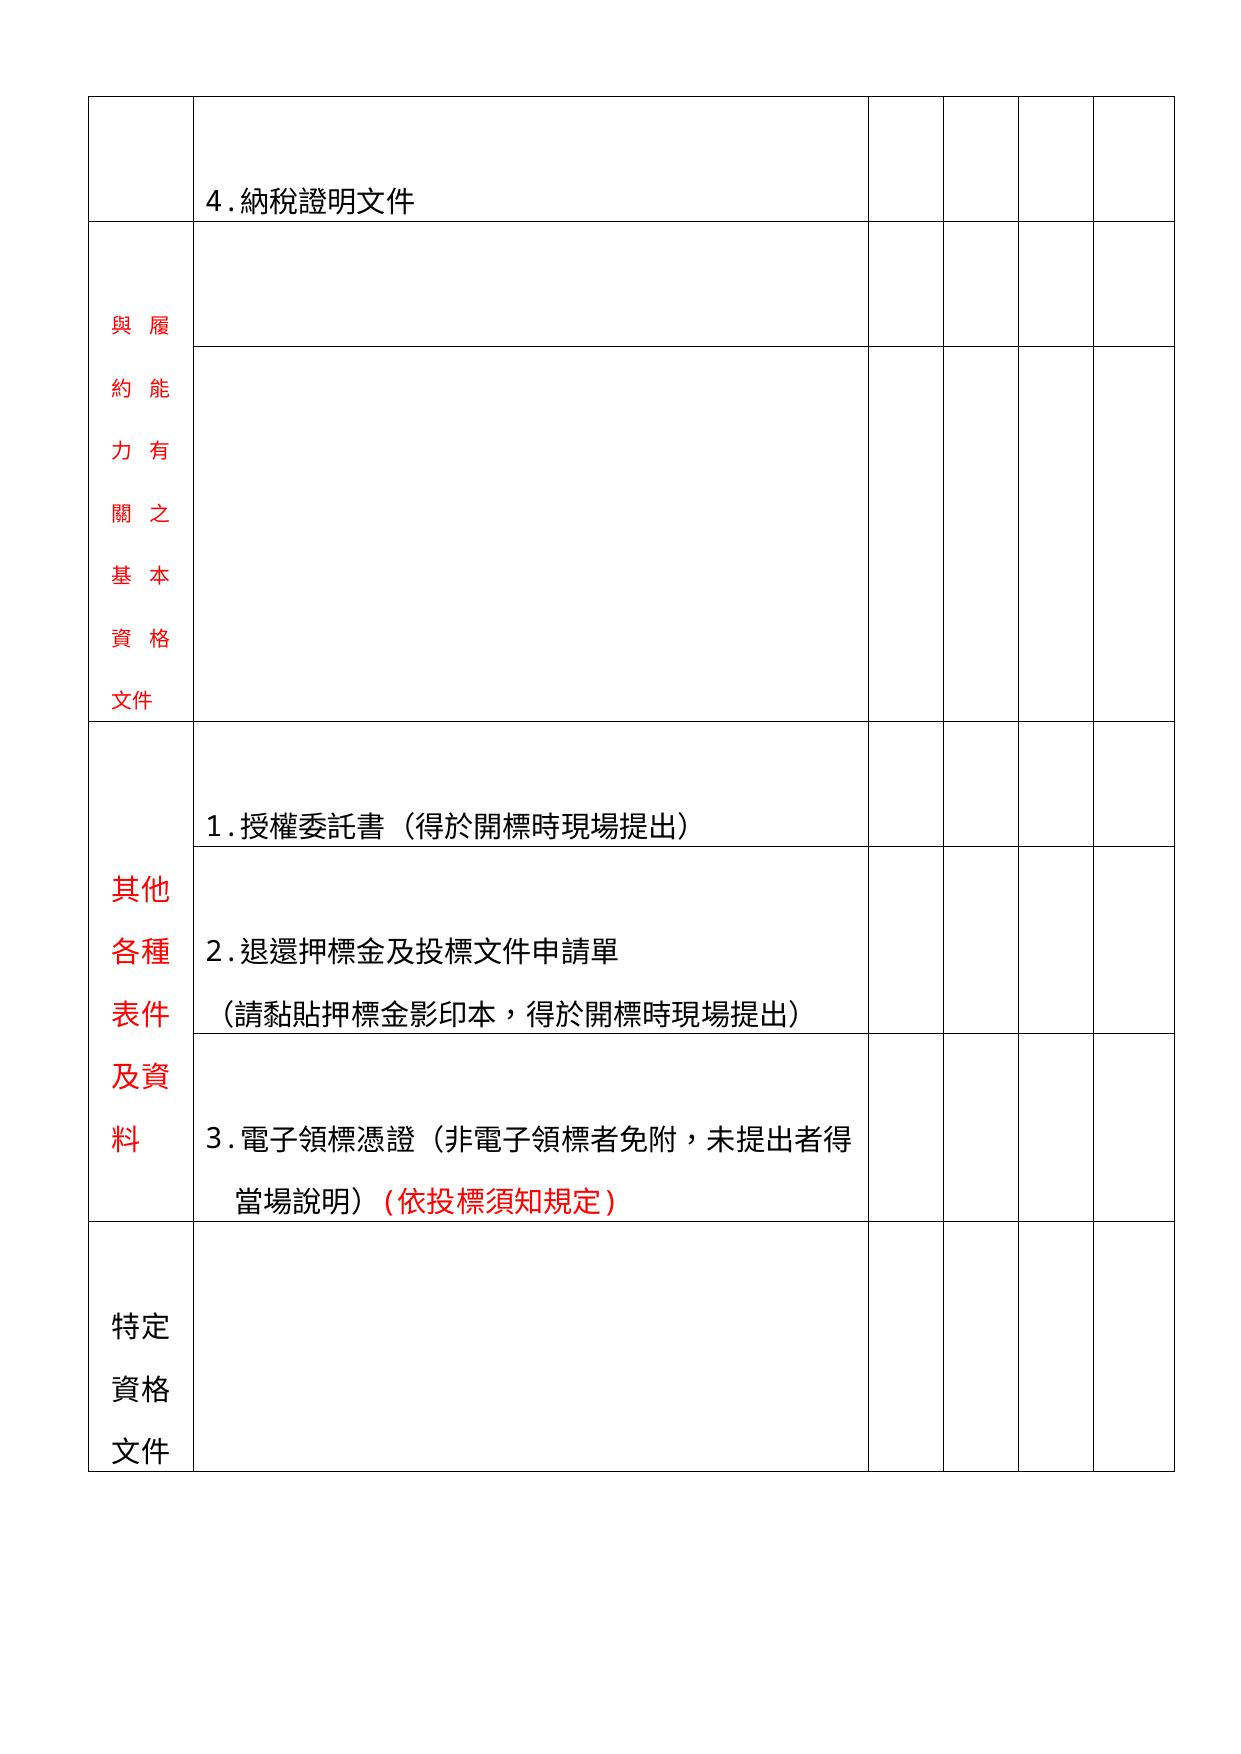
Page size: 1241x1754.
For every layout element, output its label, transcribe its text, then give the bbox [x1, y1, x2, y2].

table_cell [1094, 722, 1174, 846]
table_cell [869, 847, 943, 1033]
table_cell [869, 347, 943, 721]
table_cell [1094, 347, 1174, 721]
table_cell [194, 347, 868, 721]
table_cell [1019, 847, 1093, 1033]
table_cell 4.納稅證明文件 [194, 97, 868, 221]
table_cell [869, 722, 943, 846]
table_cell [1094, 1034, 1174, 1221]
table_cell [1094, 847, 1174, 1033]
table_cell [944, 347, 1018, 721]
table_cell [869, 1034, 943, 1221]
table_cell [944, 1034, 1018, 1221]
table_cell [944, 847, 1018, 1033]
table_cell [89, 97, 193, 221]
table_cell [194, 222, 868, 346]
table_cell [869, 97, 943, 221]
table_cell 特定資格文件 [89, 1222, 193, 1471]
table_cell [869, 222, 943, 346]
table_cell [1094, 97, 1174, 221]
table_cell 2.退還押標金及投標文件申請單 （請黏貼押標金影印本，得於開標時現場提出） [194, 847, 868, 1033]
table_cell 其他各種表件及資料 [89, 722, 193, 1221]
table_cell [1094, 222, 1174, 346]
table_cell [944, 97, 1018, 221]
table_cell [194, 1222, 868, 1471]
table_cell [944, 722, 1018, 846]
table_cell [1019, 347, 1093, 721]
table_cell [1019, 1034, 1093, 1221]
table_cell 與履約能力有關之基本資格文件 [89, 222, 193, 721]
table_cell [944, 222, 1018, 346]
table_cell [869, 1222, 943, 1471]
table_cell [1019, 722, 1093, 846]
table_cell [1019, 97, 1093, 221]
table_cell [1019, 1222, 1093, 1471]
table_cell 1.授權委託書（得於開標時現場提出） [194, 722, 868, 846]
table_cell [1019, 222, 1093, 346]
table_cell [944, 1222, 1018, 1471]
table_cell [1094, 1222, 1174, 1471]
table_cell 3.電子領標憑證（非電子領標者免附，未提出者得 當場說明）(依投標須知規定) [194, 1034, 868, 1221]
